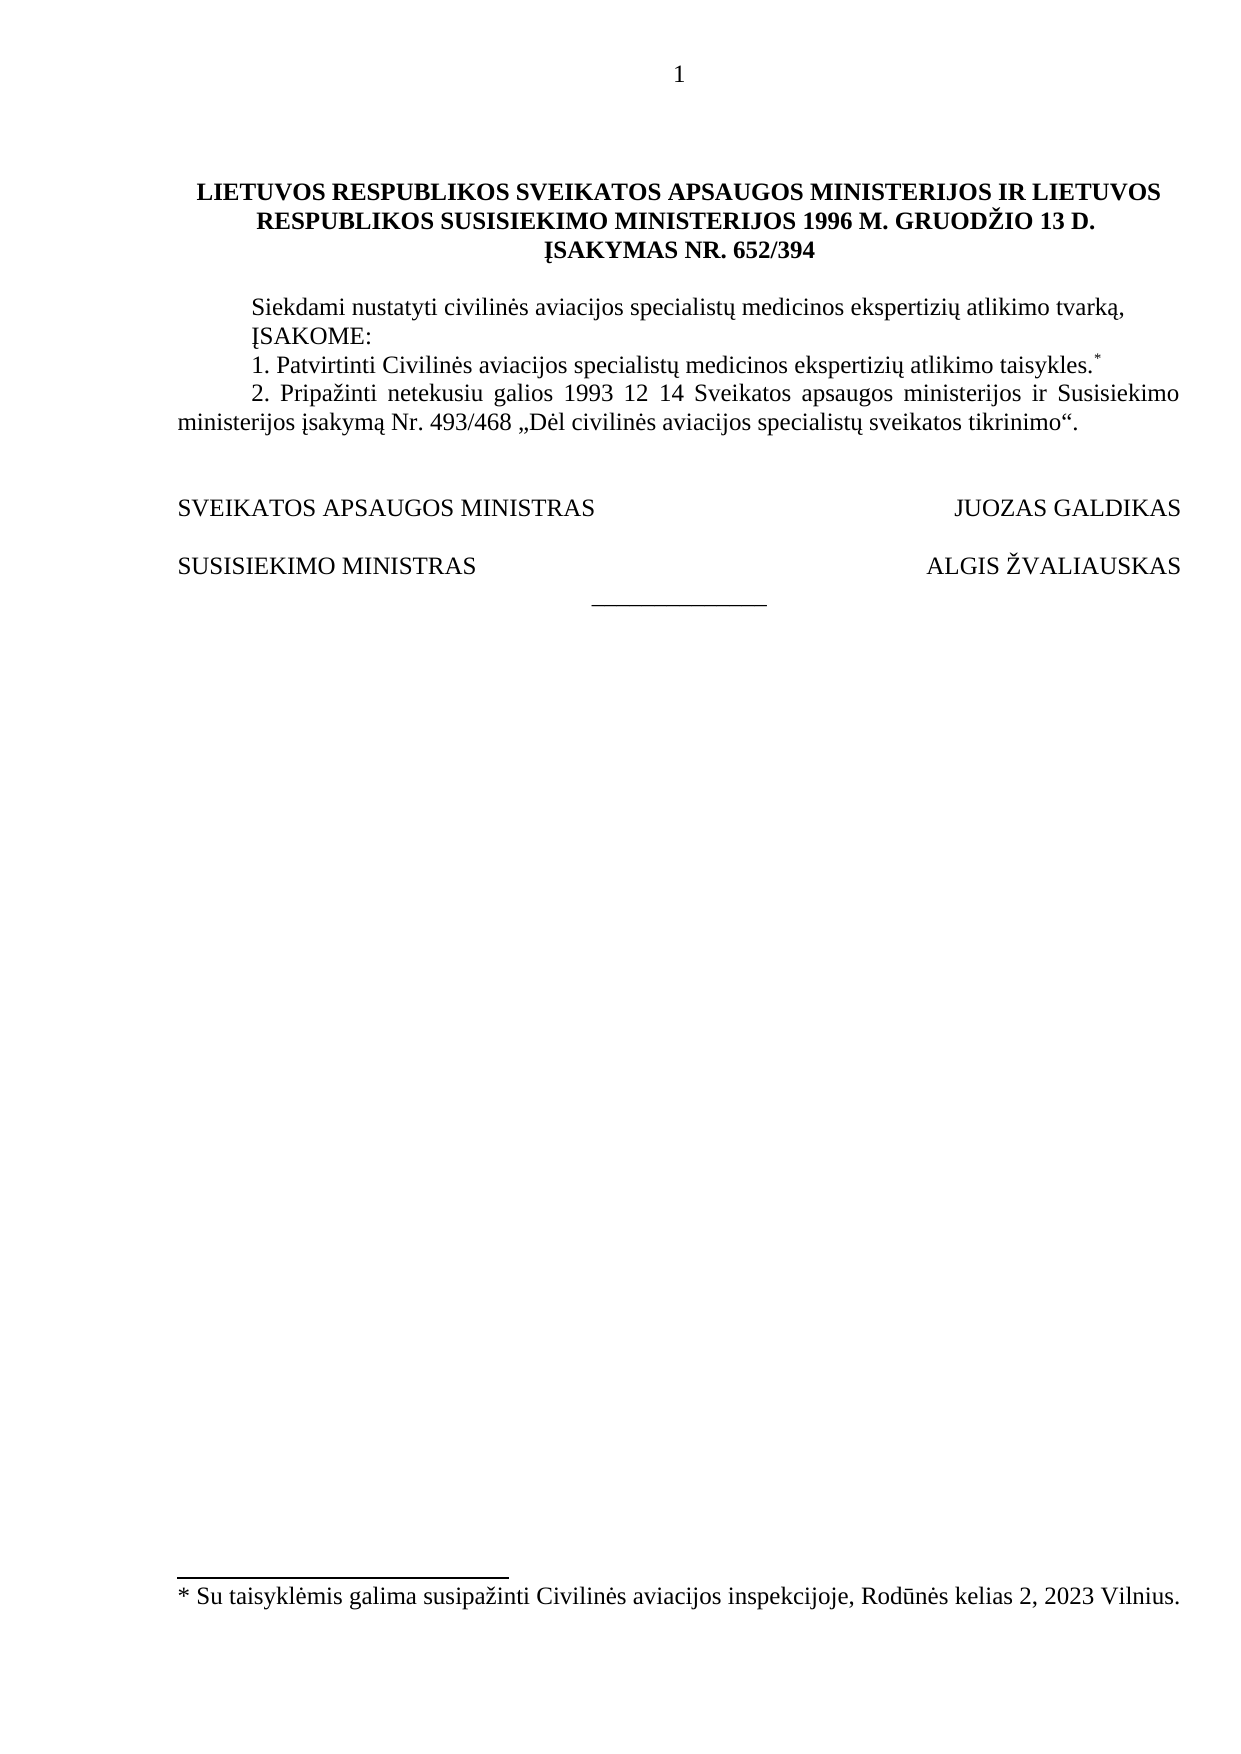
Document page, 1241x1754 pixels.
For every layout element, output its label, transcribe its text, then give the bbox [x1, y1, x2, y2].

text ĮSAKOME: [177, 321, 1181, 350]
text Siekdami nustatyti civilinės aviacijos specialistų medicinos ekspertizių atlikimo tvarką, [177, 292, 1181, 321]
text 2. Pripažinti netekusiu galios 1993 12 14 Sveikatos apsaugos ministerijos ir Susisiekimo ministerijos įsakymą Nr. 493/468 „Dėl civilinės aviacijos specialistų sveikatos tikrinimo“. [177, 378, 1181, 436]
text SVEIKATOS APSAUGOS MINISTRAS JUOZAS GALDIKAS [177, 493, 1181, 522]
text ______________ [177, 580, 1181, 608]
text 1. Patvirtinti Civilinės aviacijos specialistų medicinos ekspertizių atlikimo taisykles. [177, 350, 1181, 378]
text LIETUVOS RESPUBLIKOS SVEIKATOS APSAUGOS MINISTERIJOS IR LIETUVOS RESPUBLIKOS SUSISIEKIMO MINISTERIJOS 1996 m. gruodžio 13 d. [177, 177, 1181, 235]
text Su taisyklėmis galima susipažinti Civilinės aviacijos inspekcijoje, Rodūnės kelias 2, 2023 Vilnius. [177, 1578, 1181, 1612]
text ĮSAKYMAS Nr. 652/394 [177, 235, 1181, 263]
text SUSISIEKIMO MINISTRAS ALGIS ŽVALIAUSKAS [177, 551, 1181, 580]
